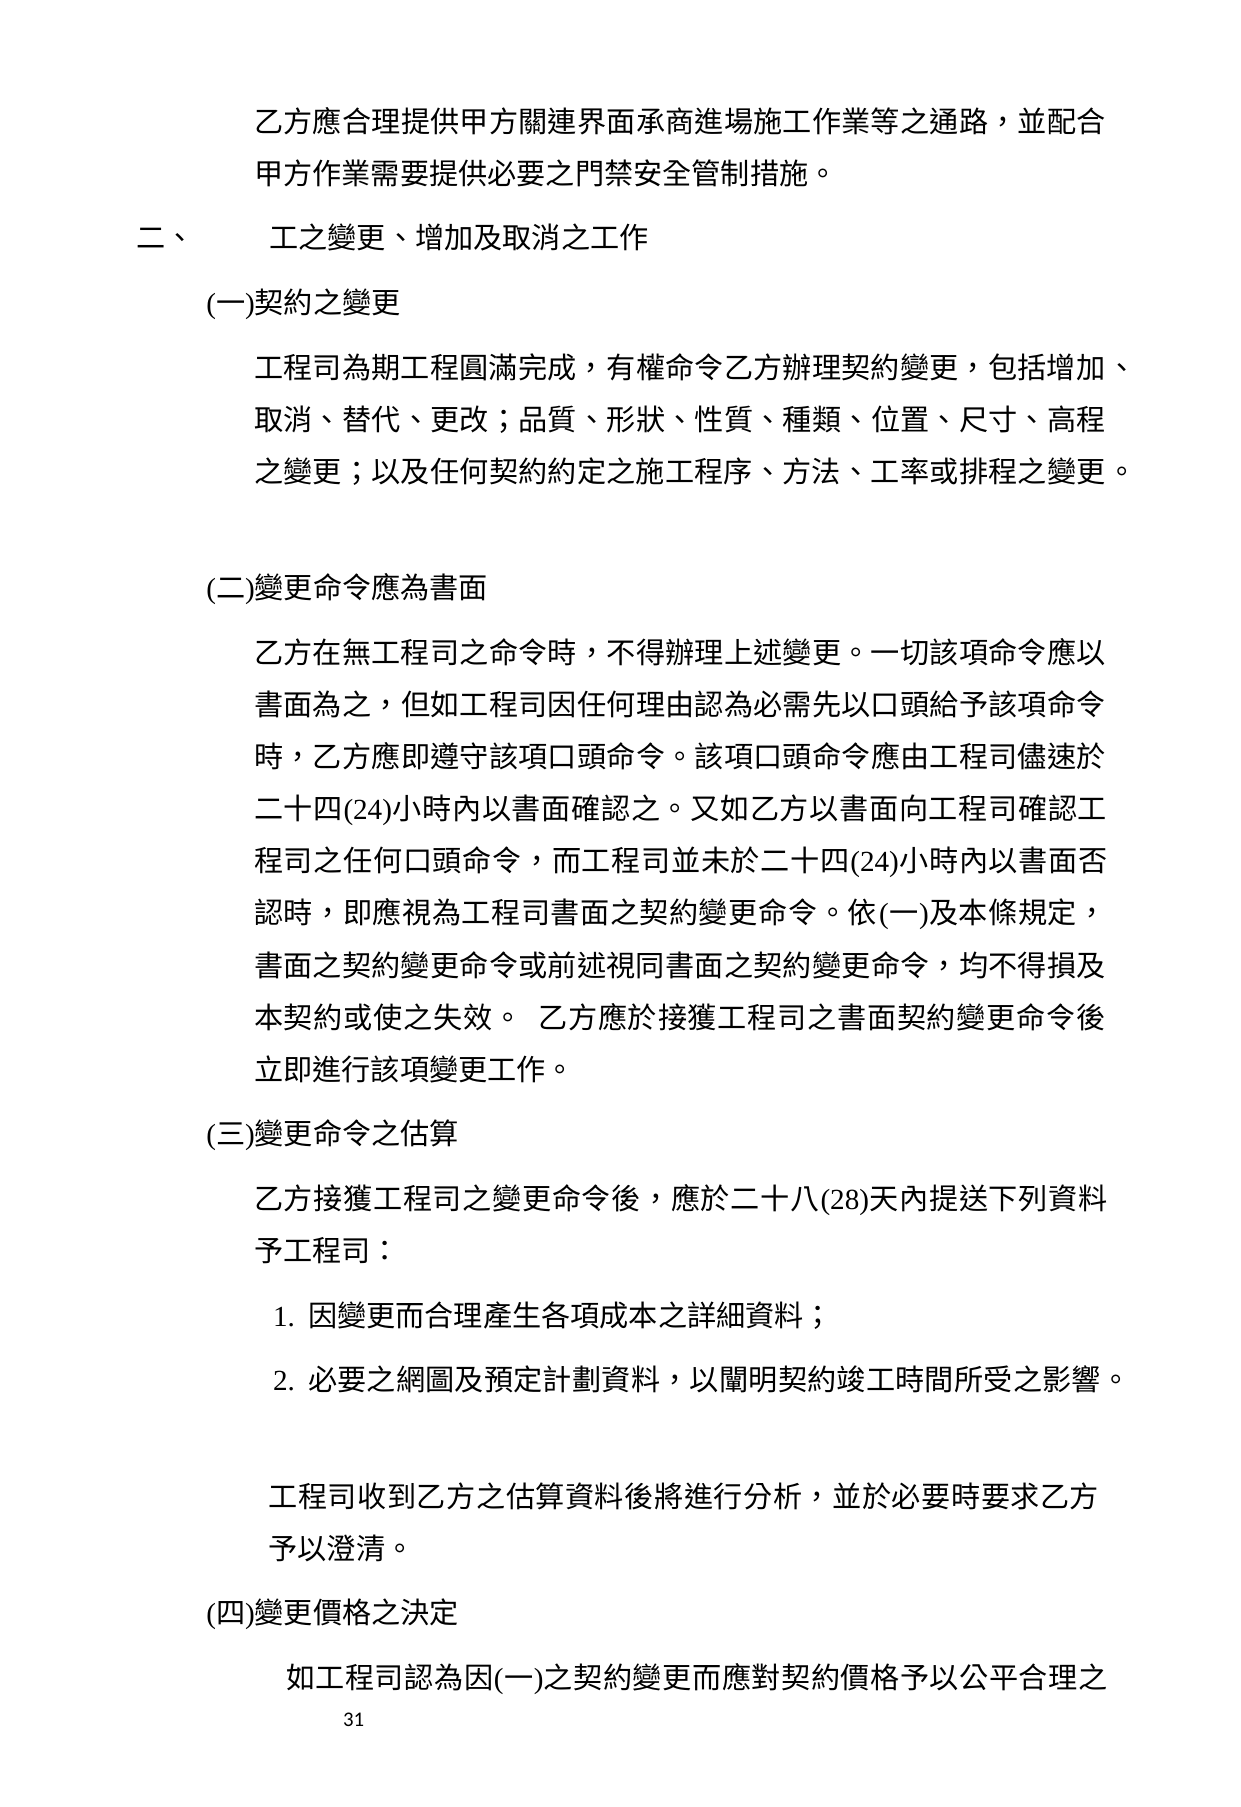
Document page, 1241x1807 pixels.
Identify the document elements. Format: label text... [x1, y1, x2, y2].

text 乙方應合理提供甲方關連界面承商進場施工作業等之通路，並配合甲方作業需要提供必要之門禁安全管制措施。 [254, 89, 1107, 193]
text (三)變更命令之估算 [206, 1101, 1101, 1153]
text (四)變更價格之決定 [206, 1580, 1101, 1632]
text 工程司為期工程圓滿完成，有權命令乙方辦理契約變更，包括增加、取消、替代、更改；品質、形狀、性質、種類、位置、尺寸、高程之變更；以及任何契約約定之施工程序、方法、工率或排程之變更。 [254, 334, 1107, 543]
text 如工程司認為因(一)之契約變更而應對契約價格予以公平合理之 [254, 1645, 1107, 1697]
text (二)變更命令應為書面 [206, 555, 1101, 607]
text 1. 因變更而合理產生各項成本之詳細資料； [273, 1282, 1101, 1334]
text 乙方在無工程司之命令時，不得辦理上述變更。一切該項命令應以書面為之，但如工程司因任何理由認為必需先以口頭給予該項命令時，乙方應即遵守該項口頭命令。該項口頭命令應由工程司儘速於二十四(24)小時內以書面確認之。又如乙方以書面向工程司確認工程司之任何口頭命令，而工程司並未於二十四(24)小時內以書面否認時，即應視為工程司書面之契約變更命令。依(一)及本條規定，書面之契約變更命令或前述視同書面之契約變更命令，均不得損及本契約或使之失效。 乙方應於接獲工程司之書面契約變更命令後立即進行該項變更工作。 [254, 620, 1107, 1089]
text 2. 必要之網圖及預定計劃資料，以闡明契約竣工時間所受之影響。 [273, 1347, 1101, 1451]
text (一)契約之變更 [206, 270, 1101, 322]
text 工程司收到乙方之估算資料後將進行分析，並於必要時要求乙方予以澄清。 [239, 1464, 1101, 1568]
text 二、 工之變更、增加及取消之工作 [136, 205, 1107, 257]
text 乙方接獲工程司之變更命令後，應於二十八(28)天內提送下列資料予工程司： [254, 1166, 1107, 1270]
